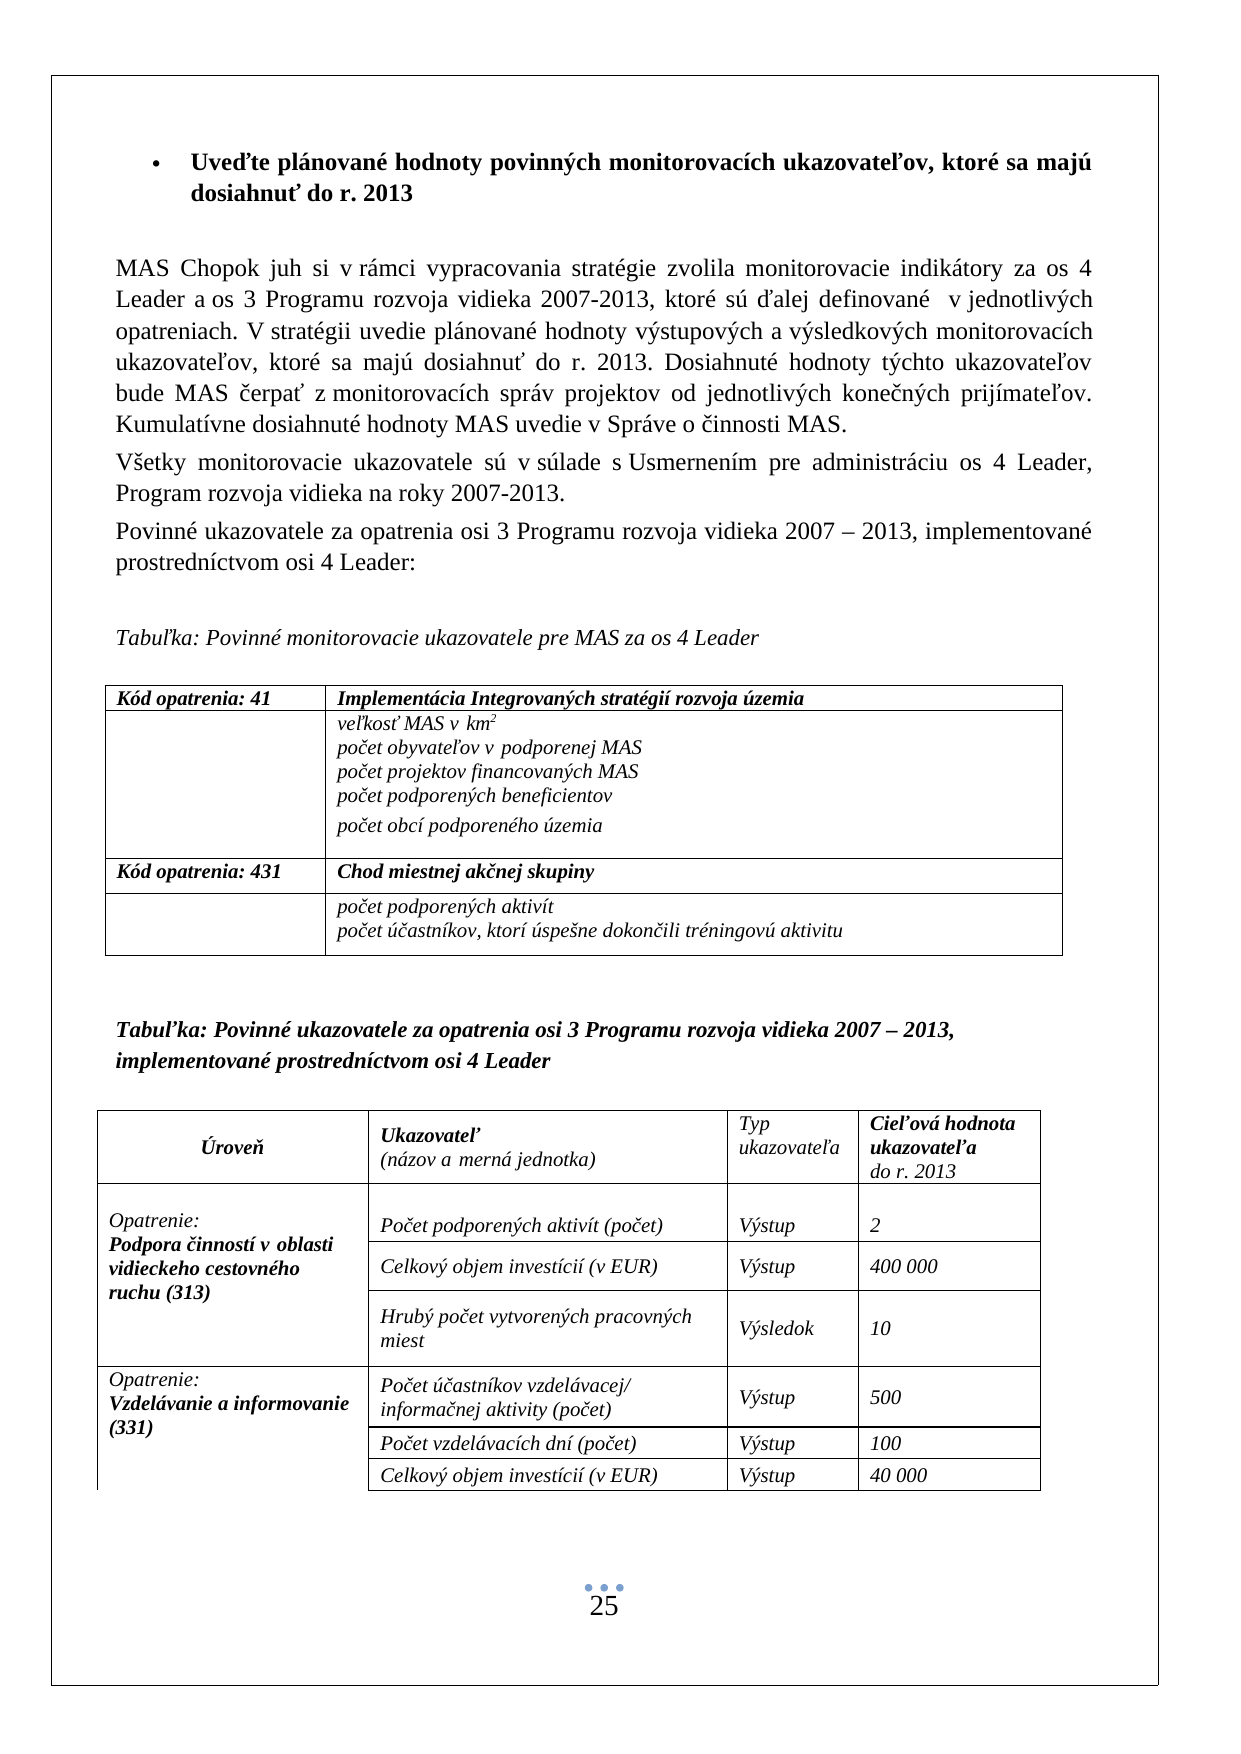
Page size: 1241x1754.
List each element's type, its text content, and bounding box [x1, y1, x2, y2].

table_cell Počet podporených aktivít (počet) [369, 1184, 727, 1241]
table_cell 10 [859, 1291, 1040, 1366]
text Povinné ukazovatele za opatrenia osi 3 Programu rozvoja vidieka 2007 – 2013, implementované prostredníctvom osi 4 Leader: [115, 514, 1093, 577]
table_cell Hrubý počet vytvorených pracovných miest [369, 1291, 727, 1366]
table_cell 100 [859, 1428, 1040, 1458]
table_cell veľkosť MAS v km2 počet obyvateľov v podporenej MAS počet projektov financovaných MAS počet podporených beneficientov počet obcí podporeného územia [326, 711, 1062, 858]
table_header Ukazovateľ (názov a merná jednotka) [369, 1111, 727, 1183]
text Tabuľka: Povinné monitorovacie ukazovatele pre MAS za os 4 Leader [115, 620, 1093, 652]
table_cell Výstup [728, 1428, 858, 1458]
table_cell Výstup [728, 1242, 858, 1289]
table_cell 400 000 [859, 1242, 1040, 1289]
table_cell Celkový objem investícií (v EUR) [369, 1459, 727, 1490]
list Uveďte plánované hodnoty povinných monitorovacích ukazovateľov, ktoré sa majú dosiahnuť do r. 2013 [153, 145, 1093, 208]
table_cell Počet vzdelávacích dní (počet) [369, 1428, 727, 1458]
table_cell [106, 894, 325, 955]
table_cell Opatrenie: Podpora činností v oblasti vidieckeho cestovného ruchu (313) [98, 1184, 368, 1366]
table_cell počet podporených aktivít počet účastníkov, ktorí úspešne dokončili tréningovú aktivitu [326, 894, 1062, 955]
table_cell Celkový objem investícií (v EUR) [369, 1242, 727, 1289]
table_cell Počet účastníkov vzdelávacej/ informačnej aktivity (počet) [369, 1367, 727, 1426]
table_cell 2 [859, 1184, 1040, 1241]
table_cell Chod miestnej akčnej skupiny [326, 859, 1062, 893]
text Všetky monitorovacie ukazovatele sú v súlade s Usmernením pre administráciu os 4 Leader, Program rozvoja vidieka na roky 2007-2013. [115, 445, 1093, 508]
table_cell Výstup [728, 1459, 858, 1490]
table_cell 500 [859, 1367, 1040, 1426]
table_header Kód opatrenia: 41 [106, 686, 325, 710]
text MAS Chopok juh si v rámci vypracovania stratégie zvolila monitorovacie indikátory za os 4 Leader a os 3 Programu rozvoja vidieka 2007-2013, ktoré sú ďalej definované v jednotlivých opatreniach. V stratégii uvedie plánované hodnoty výstupových a výsledkových monitorovacích ukazovateľov, ktoré sa majú dosiahnuť do r. 2013. Dosiahnuté hodnoty týchto ukazovateľov bude MAS čerpať z monitorovacích správ projektov od jednotlivých konečných prijímateľov. Kumulatívne dosiahnuté hodnoty MAS uvedie v Správe o činnosti MAS. [115, 252, 1093, 439]
table_header Úroveň [98, 1111, 368, 1183]
table_cell 40 000 [859, 1459, 1040, 1490]
table_cell Výstup [728, 1367, 858, 1426]
table_cell Výsledok [728, 1291, 858, 1366]
table_header Implementácia Integrovaných stratégií rozvoja územia [326, 686, 1062, 710]
table_cell Kód opatrenia: 431 [106, 859, 325, 893]
table_cell Opatrenie: Vzdelávanie a informovanie (331) [98, 1367, 368, 1490]
text Tabuľka: Povinné ukazovatele za opatrenia osi 3 Programu rozvoja vidieka 2007 – 2013, implementované prostredníctvom osi 4 Leader [115, 1012, 1093, 1075]
table_cell [106, 711, 325, 858]
table_cell Výstup [728, 1184, 858, 1241]
table_header Cieľová hodnota ukazovateľa do r. 2013 [859, 1111, 1040, 1183]
table_header Typ ukazovateľa [728, 1111, 858, 1183]
